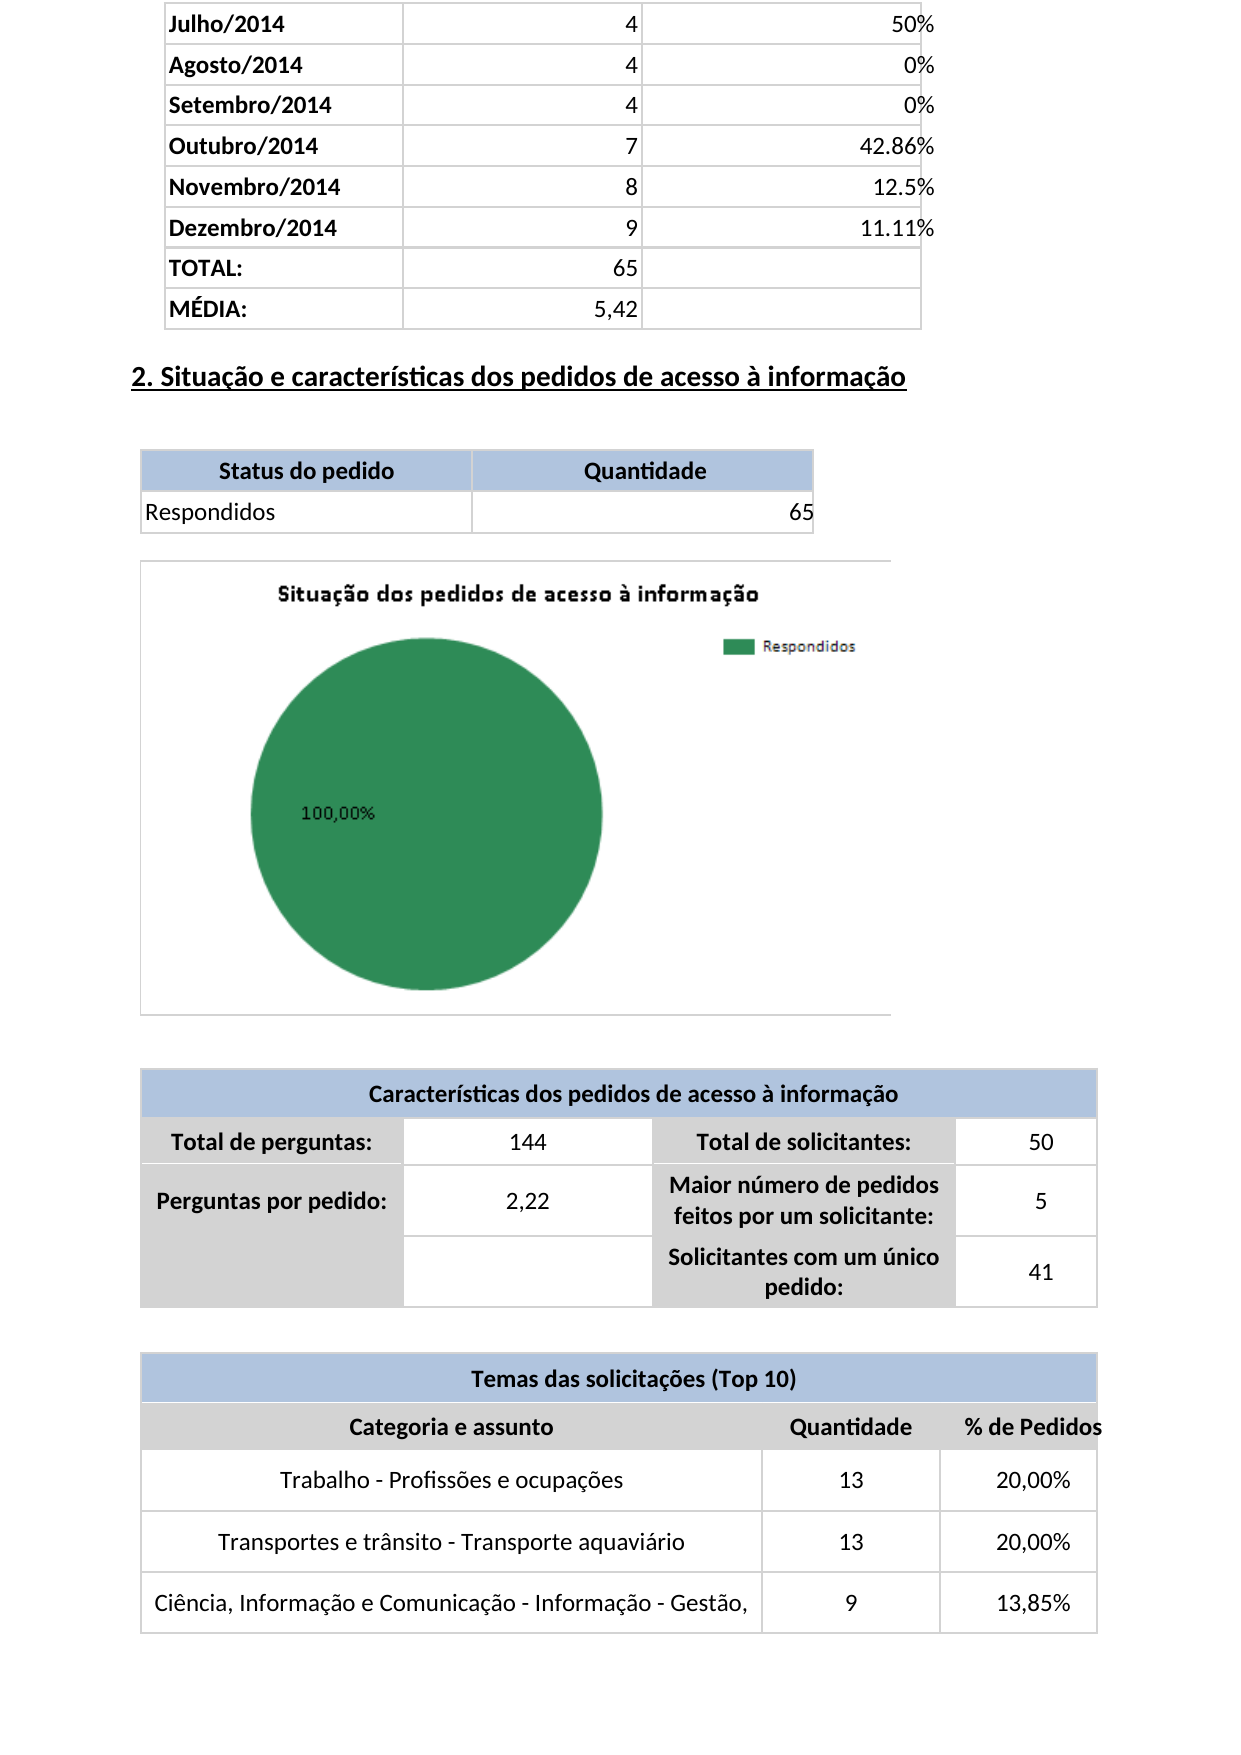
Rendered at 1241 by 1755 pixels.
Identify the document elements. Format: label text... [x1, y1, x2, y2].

table_header Temas das solicitações (Top 10) [142, 1354, 1096, 1402]
table_cell [150, 534, 155, 560]
table_cell [1097, 1308, 1101, 1352]
table_cell [155, 409, 164, 449]
table_cell [127, 0, 132, 330]
table_cell [796, 1308, 813, 1352]
table_cell [837, 1016, 847, 1068]
table_cell [912, 560, 921, 1013]
table_cell 0% [643, 86, 920, 124]
table_cell [468, 330, 504, 354]
table_cell [371, 409, 468, 449]
table_cell [141, 330, 146, 354]
table_cell [609, 534, 614, 560]
table_cell [1091, 1308, 1097, 1352]
table_cell [136, 449, 140, 534]
table_cell [1091, 1014, 1097, 1068]
table_cell [796, 1016, 813, 1068]
table_cell [1117, 0, 1122, 330]
table_cell [813, 1308, 837, 1352]
table_cell [891, 1014, 912, 1068]
table_cell [118, 0, 123, 330]
table_cell [1097, 409, 1101, 449]
table_cell [127, 1352, 132, 1634]
table_cell [123, 1068, 127, 1308]
table_cell [136, 330, 141, 354]
table_cell [150, 409, 155, 449]
table_cell [132, 1352, 136, 1634]
table_cell [504, 1016, 532, 1068]
table_cell [127, 1308, 132, 1352]
table_cell [912, 409, 921, 449]
table_cell [155, 534, 164, 560]
table_cell [1117, 330, 1122, 354]
table_cell [155, 330, 164, 354]
table_cell [963, 1308, 1091, 1352]
table_cell [1117, 1068, 1122, 1308]
table_cell [118, 560, 123, 1013]
table_cell [921, 1014, 963, 1068]
table_cell [921, 0, 963, 330]
table_cell [1101, 409, 1112, 449]
table_cell [621, 1308, 796, 1352]
table_cell [1112, 0, 1117, 330]
table_cell [609, 330, 614, 354]
table_cell Quantidade [763, 1405, 939, 1448]
table_cell [963, 449, 1091, 534]
table_cell [1097, 560, 1101, 1013]
table_cell [609, 1016, 614, 1068]
table_cell [146, 1016, 150, 1068]
table_cell [155, 1308, 164, 1352]
table_cell [614, 330, 621, 354]
table_cell [136, 1352, 140, 1634]
table_cell [813, 1016, 837, 1068]
table_cell Ciência, Informação e Comunicação - Informação - Gestão, [142, 1573, 761, 1632]
table_cell [136, 1308, 141, 1352]
table_cell [963, 409, 1091, 449]
table_cell [132, 1014, 136, 1068]
table_cell [891, 409, 912, 449]
table_cell [132, 409, 136, 449]
table_cell TOTAL: [166, 249, 402, 287]
table_cell [123, 330, 127, 354]
table_cell [150, 0, 155, 330]
table_cell Total de perguntas: [142, 1119, 401, 1163]
table_header Status do pedido [142, 451, 471, 490]
table_cell Maior número de pedidos feitos por um solicitante: [654, 1166, 954, 1235]
table_cell Novembro/2014 [166, 167, 402, 206]
table_cell [118, 409, 123, 449]
table_cell [1112, 1068, 1117, 1308]
table_cell [142, 1237, 401, 1306]
table_cell [1101, 355, 1112, 408]
table_cell [963, 0, 1091, 330]
table_cell [504, 1308, 532, 1352]
table_cell 41 [956, 1237, 1096, 1306]
table_cell [146, 409, 150, 449]
table_cell Categoria e assunto [142, 1405, 761, 1448]
table_cell [532, 1016, 609, 1068]
table_cell [132, 0, 136, 330]
table_cell [146, 534, 150, 560]
table_cell [847, 534, 891, 560]
table_cell [127, 400, 1101, 408]
table_cell [1091, 0, 1097, 330]
table_cell [155, 1016, 164, 1068]
table_cell [963, 330, 1091, 354]
table_cell [837, 409, 847, 449]
table_cell [847, 409, 891, 449]
table_cell [132, 1308, 136, 1352]
table_cell [532, 1308, 609, 1352]
table_cell [643, 249, 920, 287]
table_cell [621, 330, 796, 354]
table_cell [118, 534, 123, 560]
table_cell [132, 534, 136, 560]
table_cell [1097, 534, 1101, 560]
table_cell 0% [643, 45, 920, 83]
table_cell [963, 534, 1091, 560]
table_cell [1117, 449, 1122, 534]
table_cell [1091, 449, 1097, 534]
table_cell [813, 330, 837, 354]
table_cell [1101, 1308, 1112, 1352]
table_cell 12.5% [643, 167, 920, 206]
table_cell [912, 1014, 921, 1068]
table_cell % de Pedidos [941, 1405, 1096, 1448]
table_cell 4 [404, 45, 641, 83]
table_cell 4 [404, 86, 641, 124]
table_cell [404, 1237, 652, 1306]
table_cell [371, 1308, 468, 1352]
table_cell [127, 330, 132, 354]
table_cell [1112, 1352, 1117, 1634]
table_cell [1091, 409, 1097, 449]
table_cell [1112, 534, 1117, 560]
table_cell [614, 1308, 621, 1352]
table_cell 9 [404, 208, 641, 246]
table_cell [141, 409, 146, 449]
table_cell [127, 1068, 132, 1308]
table_cell [1112, 355, 1117, 408]
table_cell [796, 330, 813, 354]
table_header Características dos pedidos de acesso à informação [142, 1070, 1096, 1117]
table_cell 65 [473, 492, 812, 532]
table_cell [837, 1308, 847, 1352]
table_cell [165, 330, 177, 354]
table_cell [146, 330, 150, 354]
table_cell Transportes e trânsito - Transporte aquaviário [142, 1512, 761, 1571]
table_cell [1117, 1308, 1122, 1352]
table_cell [1097, 449, 1101, 534]
table_cell [165, 409, 177, 449]
table_cell [141, 534, 146, 560]
table_cell [1112, 560, 1117, 1013]
table_cell [1101, 0, 1112, 330]
table_cell [165, 534, 177, 560]
table_cell [118, 330, 123, 354]
table_cell 13,85% [941, 1573, 1096, 1632]
table_cell [643, 289, 920, 328]
table_cell [837, 330, 847, 354]
table_cell 13 [763, 1450, 939, 1509]
table_cell 11.11% [643, 208, 920, 246]
table_cell [132, 449, 136, 534]
table_cell [150, 330, 155, 354]
table_cell [1097, 1014, 1101, 1068]
table_cell [132, 560, 136, 1013]
table_cell [921, 534, 963, 560]
table_header 2. Situação e características dos pedidos de acesso à informação [127, 355, 1101, 400]
table_cell [136, 0, 141, 330]
table_cell [136, 409, 141, 449]
table_cell [1117, 560, 1122, 1013]
table_cell 20,00% [941, 1512, 1096, 1571]
table_cell [1112, 1308, 1117, 1352]
table_cell [891, 534, 912, 560]
table_cell [371, 534, 468, 560]
table_cell [178, 409, 371, 449]
table_cell [1101, 560, 1112, 1013]
table_cell 65 [404, 249, 641, 287]
table_cell [155, 0, 164, 330]
table_cell [1101, 1352, 1112, 1634]
table_cell [813, 409, 837, 449]
table_cell [178, 1308, 371, 1352]
table_cell [1117, 534, 1122, 560]
table_cell [141, 1016, 146, 1068]
table_cell MÉDIA: [166, 289, 402, 328]
table_cell 5,42 [404, 289, 641, 328]
table_cell [146, 1308, 150, 1352]
table_cell [1117, 1352, 1122, 1634]
table_cell [614, 409, 621, 449]
table_cell [141, 1308, 146, 1352]
table_cell [127, 449, 132, 534]
table_cell [123, 449, 127, 534]
table_cell [123, 409, 127, 449]
table_cell [837, 449, 847, 534]
table_cell 9 [763, 1573, 939, 1632]
table_cell [796, 534, 813, 560]
table_cell [921, 330, 963, 354]
table_cell [532, 330, 609, 354]
table_cell 2,22 [404, 1166, 652, 1235]
table_cell [532, 409, 609, 449]
table_cell [136, 1068, 140, 1308]
table_cell [178, 534, 371, 560]
table_cell [813, 534, 837, 560]
table_cell [621, 534, 796, 560]
table_cell [891, 1308, 912, 1352]
table_cell [118, 1308, 123, 1352]
table_cell [1091, 330, 1097, 354]
table_cell [178, 330, 371, 354]
table_cell 144 [404, 1119, 652, 1163]
table_cell [123, 534, 127, 560]
table_cell [468, 534, 504, 560]
table_cell [912, 534, 921, 560]
table_cell [371, 330, 468, 354]
table_cell [1097, 0, 1101, 330]
table_cell [921, 1308, 963, 1352]
table_cell [1097, 330, 1101, 354]
table_cell [1101, 534, 1112, 560]
table_cell [921, 560, 963, 1013]
table_cell [136, 560, 140, 1013]
table_cell Trabalho - Profissões e ocupações [142, 1450, 761, 1509]
table_cell [127, 560, 132, 1013]
table_cell [178, 1016, 371, 1068]
table_cell [504, 330, 532, 354]
table_cell [118, 1014, 123, 1068]
table_cell [1101, 449, 1112, 534]
table_cell Setembro/2014 [166, 86, 402, 124]
table_cell [837, 534, 847, 560]
table_cell Julho/2014 [166, 4, 402, 43]
table_cell [1117, 1014, 1122, 1068]
table_cell 42.86% [643, 126, 920, 165]
table_cell [468, 1308, 504, 1352]
table_cell [132, 330, 136, 354]
table_cell [1117, 409, 1122, 449]
table_cell [891, 560, 912, 1013]
table_header Quantidade [473, 451, 812, 490]
table_cell [912, 449, 921, 534]
table_cell Perguntas por pedido: [142, 1166, 401, 1235]
table_cell [912, 330, 921, 354]
table_cell Outubro/2014 [166, 126, 402, 165]
table_cell [1112, 409, 1117, 449]
table_cell 50% [643, 4, 920, 43]
table_cell 13 [763, 1512, 939, 1571]
table_cell [1101, 1068, 1112, 1308]
table_cell [847, 449, 891, 534]
table_cell [118, 1352, 123, 1634]
table_cell [814, 449, 837, 534]
table_cell [127, 534, 132, 560]
table_cell [1112, 1014, 1117, 1068]
table_cell Respondidos [142, 492, 471, 532]
table_cell [123, 1308, 127, 1352]
table_cell 7 [404, 126, 641, 165]
table_cell [1112, 330, 1117, 354]
table_cell 8 [404, 167, 641, 206]
table_cell [132, 1068, 136, 1308]
table_cell 4 [404, 4, 641, 43]
table_cell [963, 1014, 1091, 1068]
table_cell [847, 330, 891, 354]
table_cell [891, 330, 912, 354]
table_cell [614, 534, 621, 560]
table_cell [165, 1016, 177, 1068]
table_cell [921, 449, 963, 534]
table_cell [136, 1014, 141, 1068]
table_cell [921, 409, 963, 449]
table_cell [532, 534, 609, 560]
table_cell Agosto/2014 [166, 45, 402, 83]
table_cell [150, 1308, 155, 1352]
table_cell Solicitantes com um único pedido: [654, 1237, 954, 1306]
table_cell [165, 1308, 177, 1352]
table_cell [621, 1016, 796, 1068]
table_cell [1101, 1014, 1112, 1068]
table_cell [891, 449, 912, 534]
table_cell [609, 409, 614, 449]
table_cell [127, 1014, 132, 1068]
table_cell [1112, 449, 1117, 534]
table_cell [150, 1016, 155, 1068]
table_cell [1091, 560, 1097, 1013]
table_cell [123, 1352, 127, 1634]
table_cell [118, 449, 123, 534]
table_cell [621, 409, 796, 449]
table_cell [468, 409, 504, 449]
table_cell [146, 0, 150, 330]
table_cell [123, 0, 127, 330]
table_cell [136, 534, 141, 560]
table_cell [127, 409, 132, 449]
table_cell [123, 355, 127, 408]
table_cell [609, 1308, 614, 1352]
table_cell [796, 409, 813, 449]
table_cell [912, 1308, 921, 1352]
table_cell [118, 1068, 123, 1308]
table_cell [1091, 534, 1097, 560]
table_cell [847, 1016, 891, 1068]
table_cell [504, 534, 532, 560]
table_cell Total de solicitantes: [654, 1119, 954, 1163]
table_cell [371, 1016, 468, 1068]
table_cell 5 [956, 1166, 1096, 1235]
table_cell [847, 1308, 891, 1352]
table_cell [963, 560, 1091, 1013]
table_cell [504, 409, 532, 449]
table_cell [1101, 330, 1112, 354]
table_cell 20,00% [941, 1450, 1096, 1509]
table_cell [123, 560, 127, 1013]
table_cell [1117, 355, 1122, 408]
table_cell Dezembro/2014 [166, 208, 402, 246]
table_cell [118, 355, 123, 408]
table_cell [468, 1016, 504, 1068]
table_cell [614, 1016, 621, 1068]
table_cell [141, 0, 146, 330]
table_cell 50 [956, 1119, 1096, 1163]
table_cell [123, 1014, 127, 1068]
